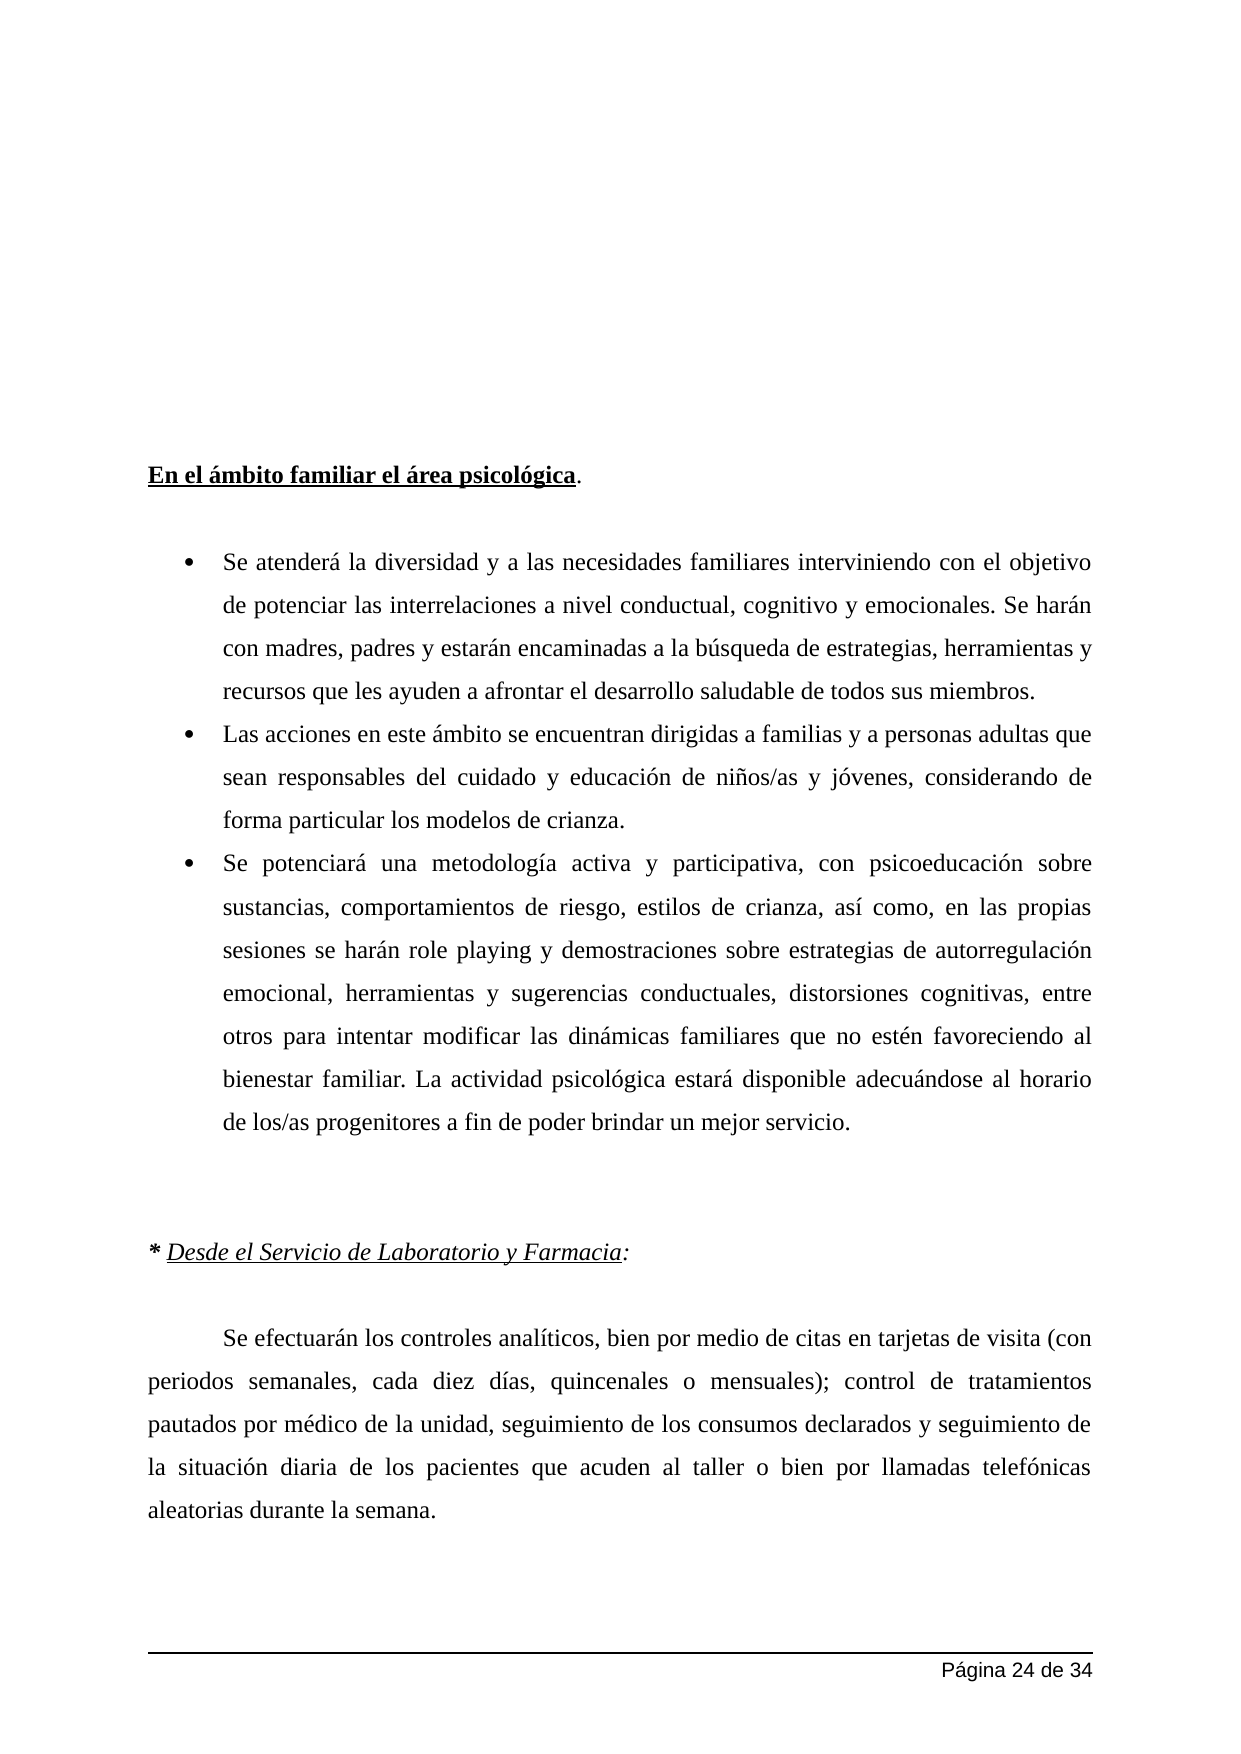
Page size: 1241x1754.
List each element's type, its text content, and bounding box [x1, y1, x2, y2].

text * Desde el Servicio de Laboratorio y Farmacia: [148, 1237, 1093, 1265]
text Se efectuarán los controles analíticos, bien por medio de citas en tarjetas de visita (con periodos semanales, cada diez días, quincenales o mensuales); control de tratamientos pautados por médico de la unidad, seguimiento de los consumos declarados y seguimiento de la situación diaria de los pacientes que acuden al taller o bien por llamadas telefónicas aleatorias durante la semana. [148, 1323, 1093, 1524]
text En el ámbito familiar el área psicológica. [148, 460, 1093, 489]
list Se atenderá la diversidad y a las necesidades familiares interviniendo con el objetivo de potenciar las interrelaciones a nivel conductual, cognitivo y emocionales. Se harán con madres, padres y estarán encaminadas a la búsqueda de estrategias, herramientas y recursos que les ayuden a afrontar el desarrollo saludable de todos sus miembros. [185, 547, 1093, 705]
list Las acciones en este ámbito se encuentran dirigidas a familias y a personas adultas que sean responsables del cuidado y educación de niños/as y jóvenes, considerando de forma particular los modelos de crianza. [185, 719, 1093, 834]
list Se potenciará una metodología activa y participativa, con psicoeducación sobre sustancias, comportamientos de riesgo, estilos de crianza, así como, en las propias sesiones se harán role playing y demostraciones sobre estrategias de autorregulación emocional, herramientas y sugerencias conductuales, distorsiones cognitivas, entre otros para intentar modificar las dinámicas familiares que no estén favoreciendo al bienestar familiar. La actividad psicológica estará disponible adecuándose al horario de los/as progenitores a fin de poder brindar un mejor servicio. [185, 848, 1093, 1136]
